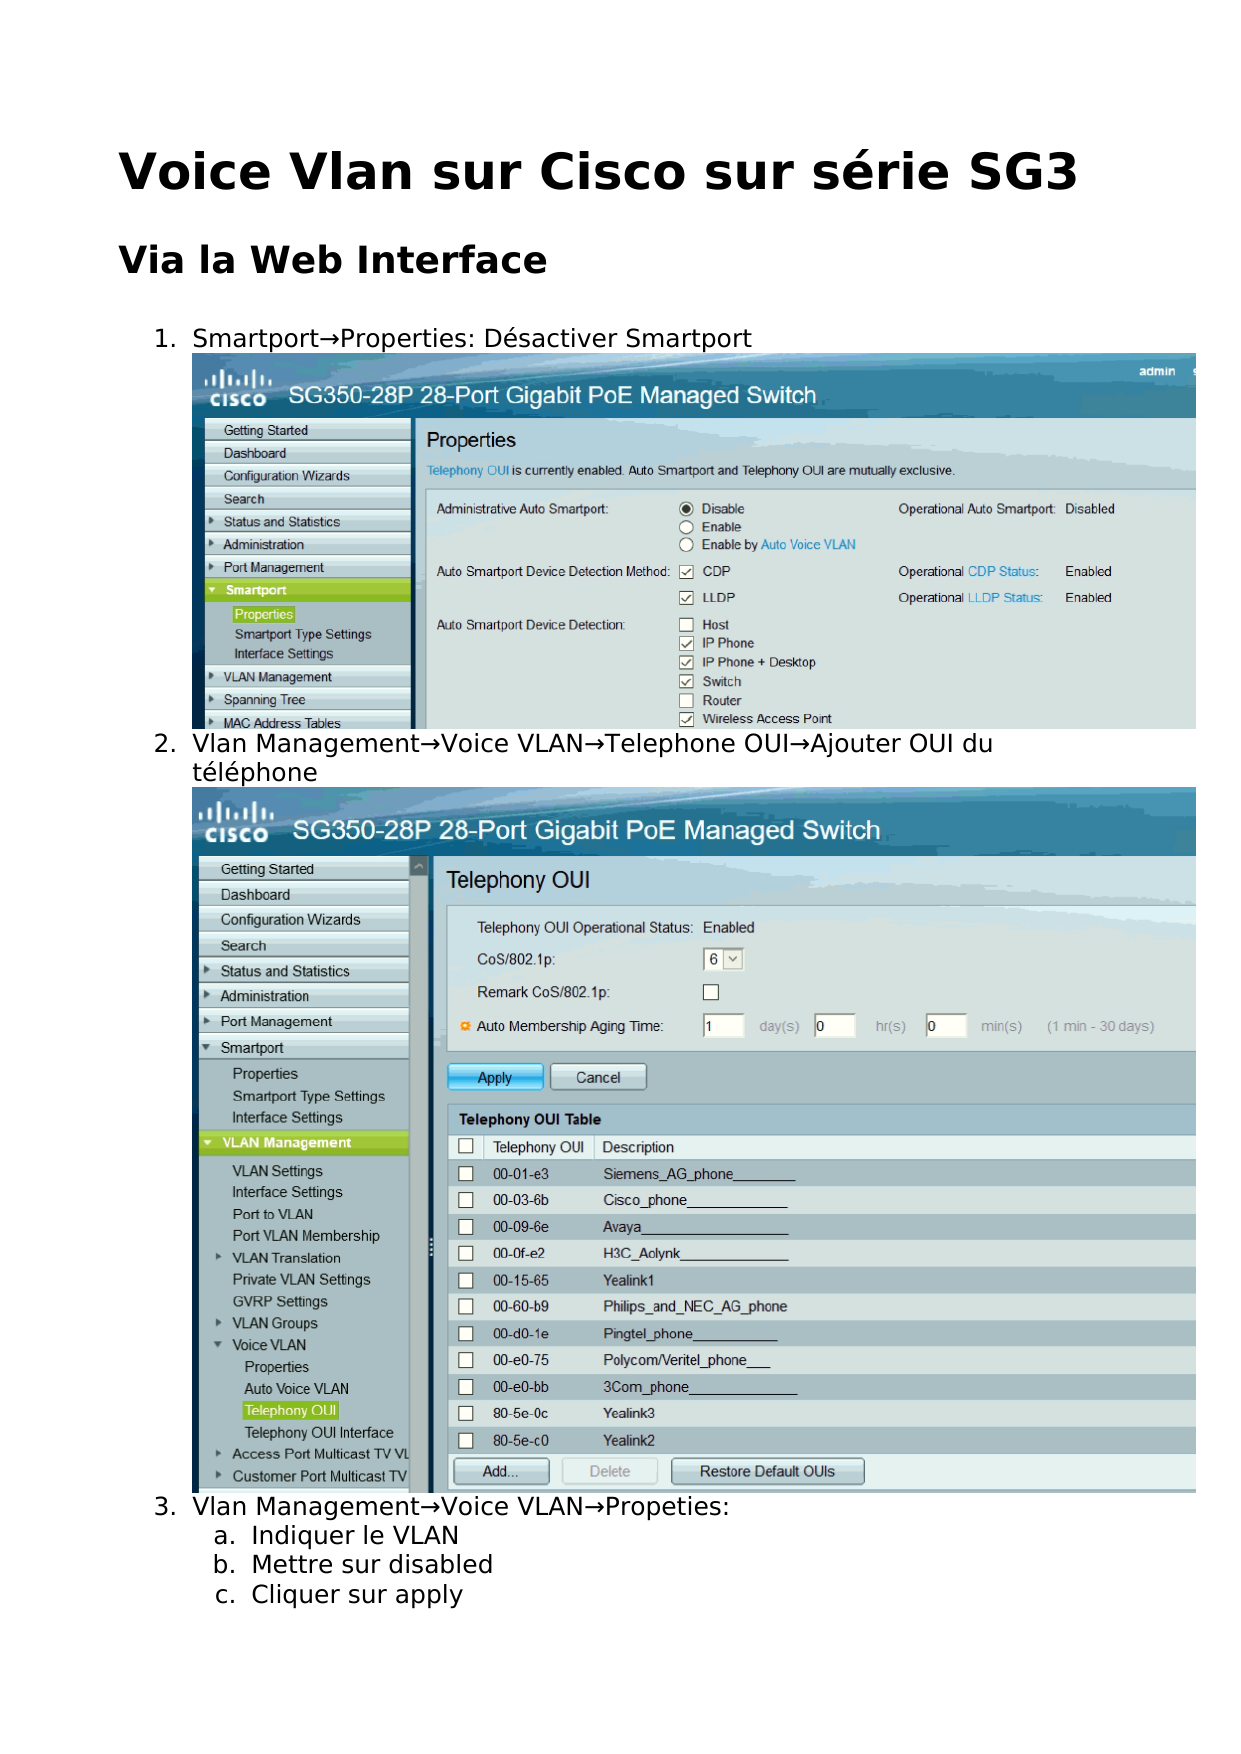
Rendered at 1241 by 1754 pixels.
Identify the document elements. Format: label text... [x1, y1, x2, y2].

list Vlan Management→Voice VLAN→Telephone OUI→Ajouter OUI du téléphone [177, 729, 1122, 1492]
list Cliquer sur apply [236, 1580, 1122, 1609]
subtitle Via la Web Interface [118, 239, 1122, 282]
picture [192, 787, 1196, 1493]
picture [192, 353, 1196, 729]
subtitle Voice Vlan sur Cisco sur série SG3 [118, 143, 1122, 201]
list Vlan Management→Voice VLAN→Propeties: [177, 1492, 1122, 1522]
list Mettre sur disabled [236, 1551, 1122, 1580]
list Smartport→Properties: Désactiver Smartport [177, 324, 1122, 729]
list Indiquer le VLAN [236, 1522, 1122, 1551]
